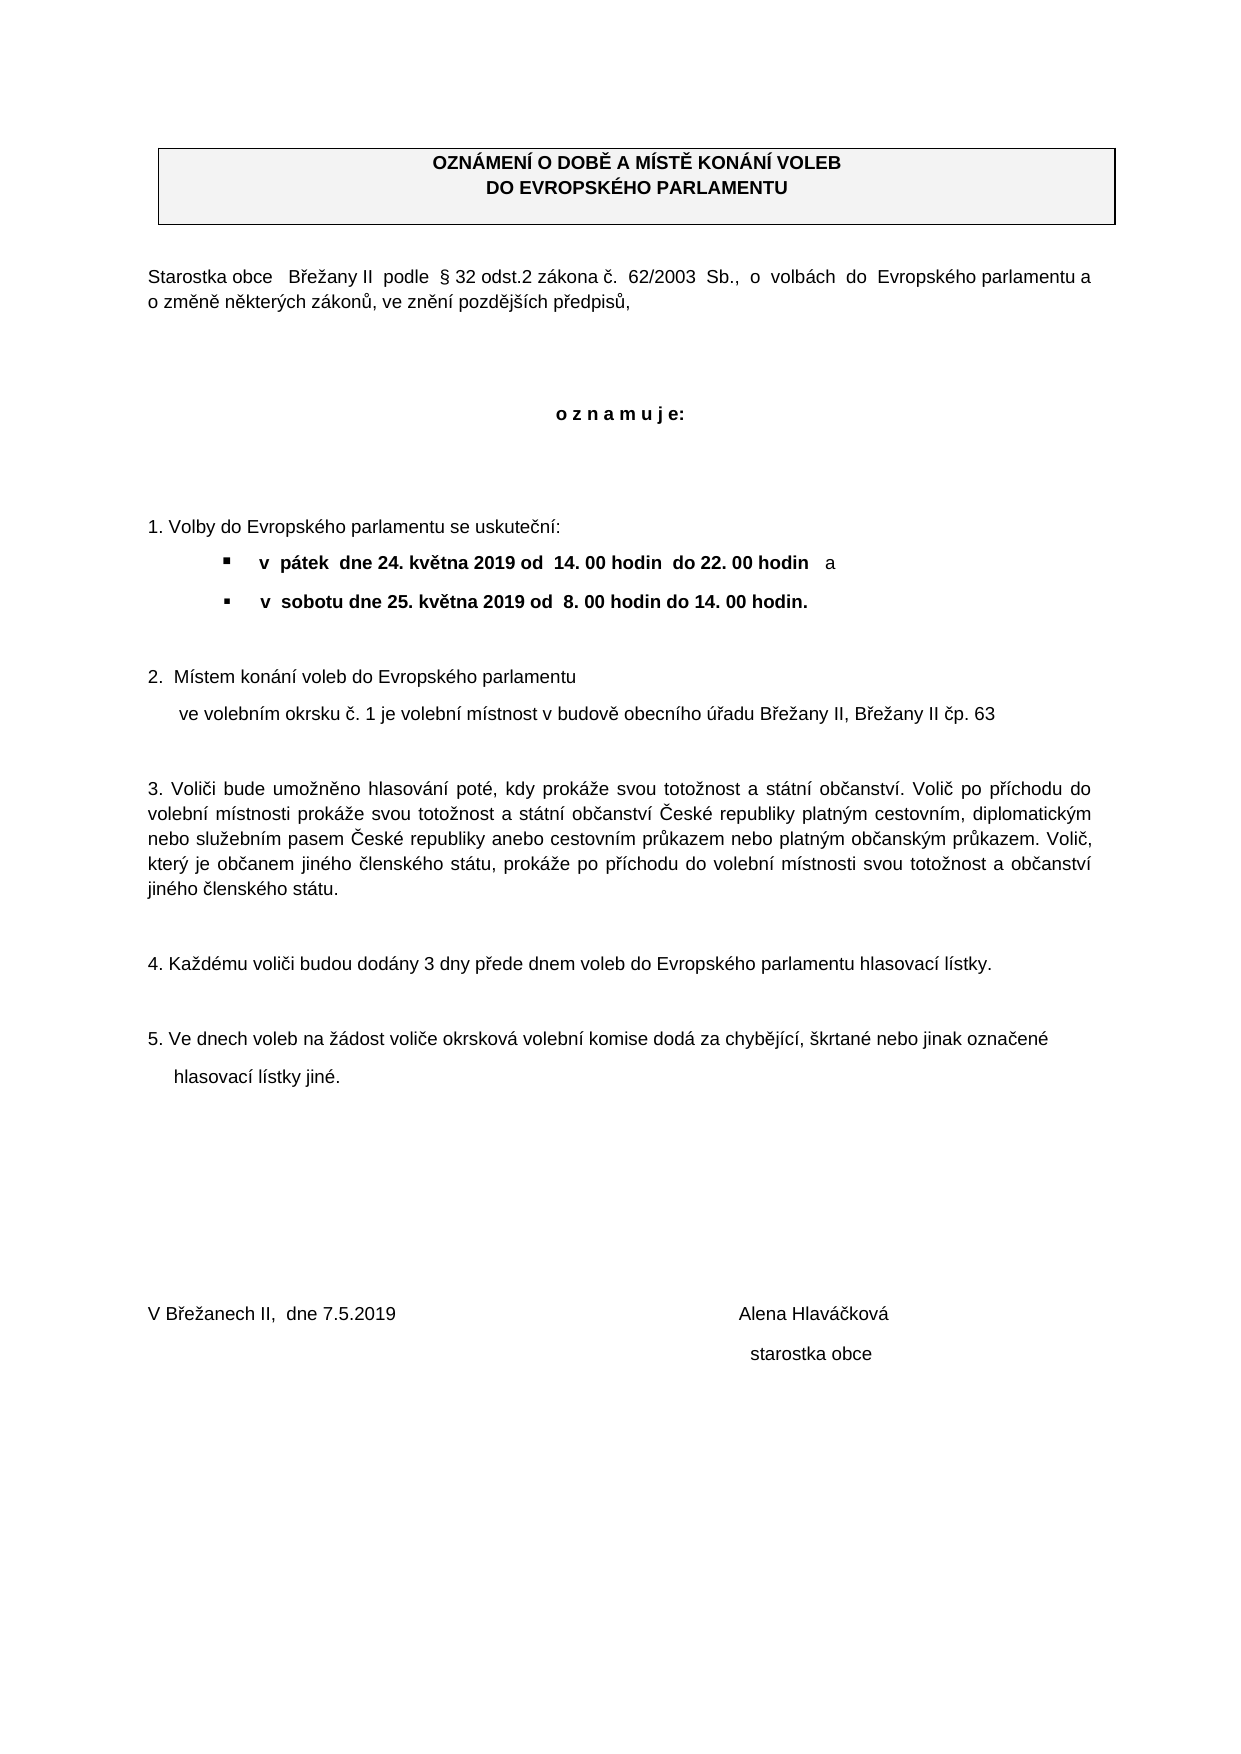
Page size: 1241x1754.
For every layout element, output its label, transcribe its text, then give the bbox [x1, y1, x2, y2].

text ve volebním okrsku č. 1 je volební místnost v budově obecního úřadu Břežany II, Břežany II čp. 63 [148, 700, 1093, 725]
table_header OznÁmení o dobĚ a místě konání voleb DO EVROPSKÉHO PARLAMENTU [159, 149, 1114, 224]
text starostka obce [148, 1337, 1093, 1364]
text hlasovací lístky jiné. [148, 1062, 1093, 1087]
text o z n a m u j e: [148, 400, 1093, 425]
text 2. Místem konání voleb do Evropského parlamentu [148, 662, 1093, 687]
text Starostka obce Břežany II podle § 32 odst.2 zákona č. 62/2003 Sb., o volbách do Evropského parlamentu a o změně některých zákonů, ve znění pozdějších předpisů, [148, 262, 1093, 312]
text 5. Ve dnech voleb na žádost voliče okrsková volební komise dodá za chybějící, škrtané nebo jinak označené [148, 1025, 1093, 1050]
text 3. Voliči bude umožněno hlasování poté, kdy prokáže svou totožnost a státní občanství. Volič po příchodu do volební místnosti prokáže svou totožnost a státní občanství České republiky platným cestovním, diplomatickým nebo služebním pasem České republiky anebo cestovním průkazem nebo platným občanským průkazem. Volič, který je občanem jiného členského státu, prokáže po příchodu do volební místnosti svou totožnost a občanství jiného členského státu. [148, 775, 1093, 900]
text V Břežanech II, dne 7.5.2019 Alena Hlaváčková [148, 1298, 1093, 1325]
list v sobotu dne 25. května 2019 od 8. 00 hodin do 14. 00 hodin. [223, 587, 1093, 612]
text 4. Každému voliči budou dodány 3 dny přede dnem voleb do Evropského parlamentu hlasovací lístky. [148, 950, 1093, 975]
text 1. Volby do Evropského parlamentu se uskuteční: [148, 512, 1093, 537]
list v pátek dne 24. května 2019 od 14. 00 hodin do 22. 00 hodin a [221, 550, 1093, 575]
